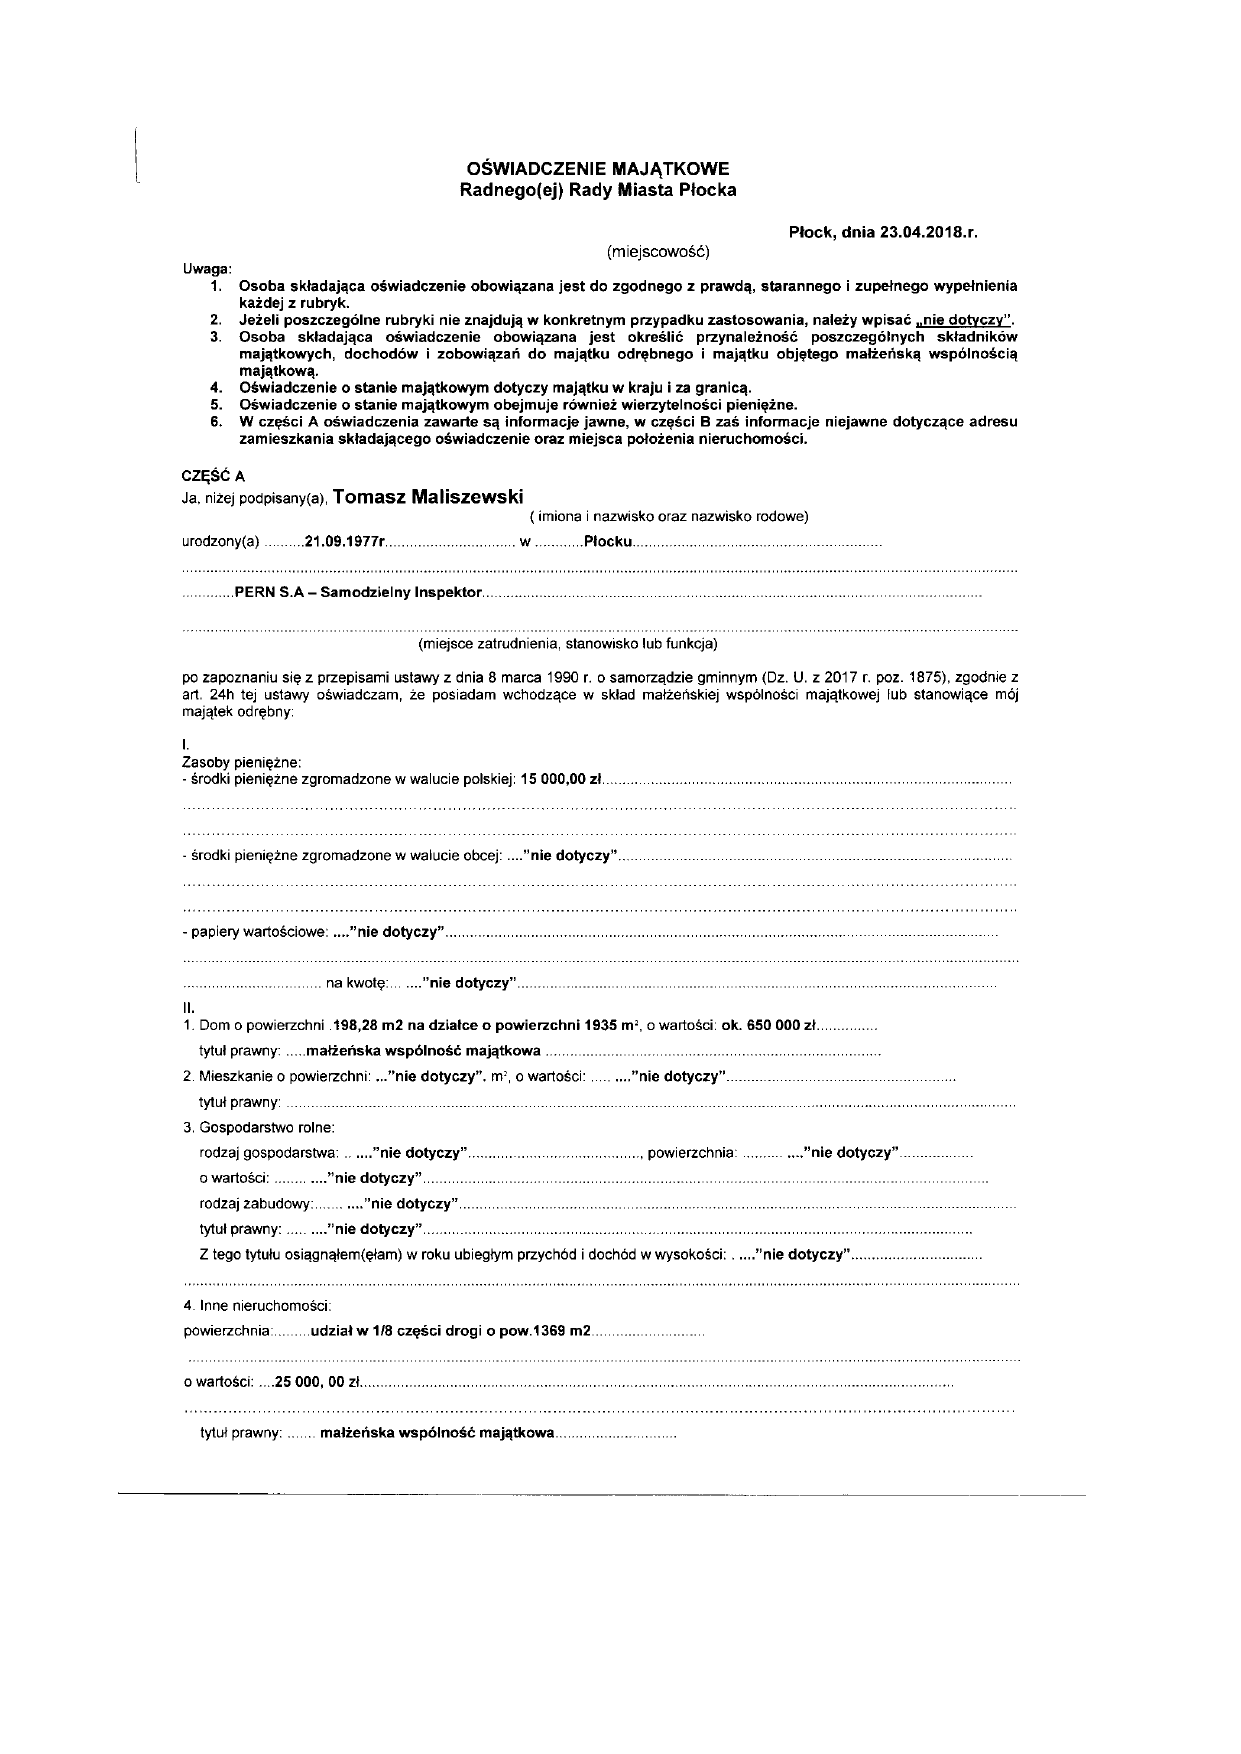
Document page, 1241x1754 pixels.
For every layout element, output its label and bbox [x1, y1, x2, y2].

picture [118, 118, 1123, 1500]
